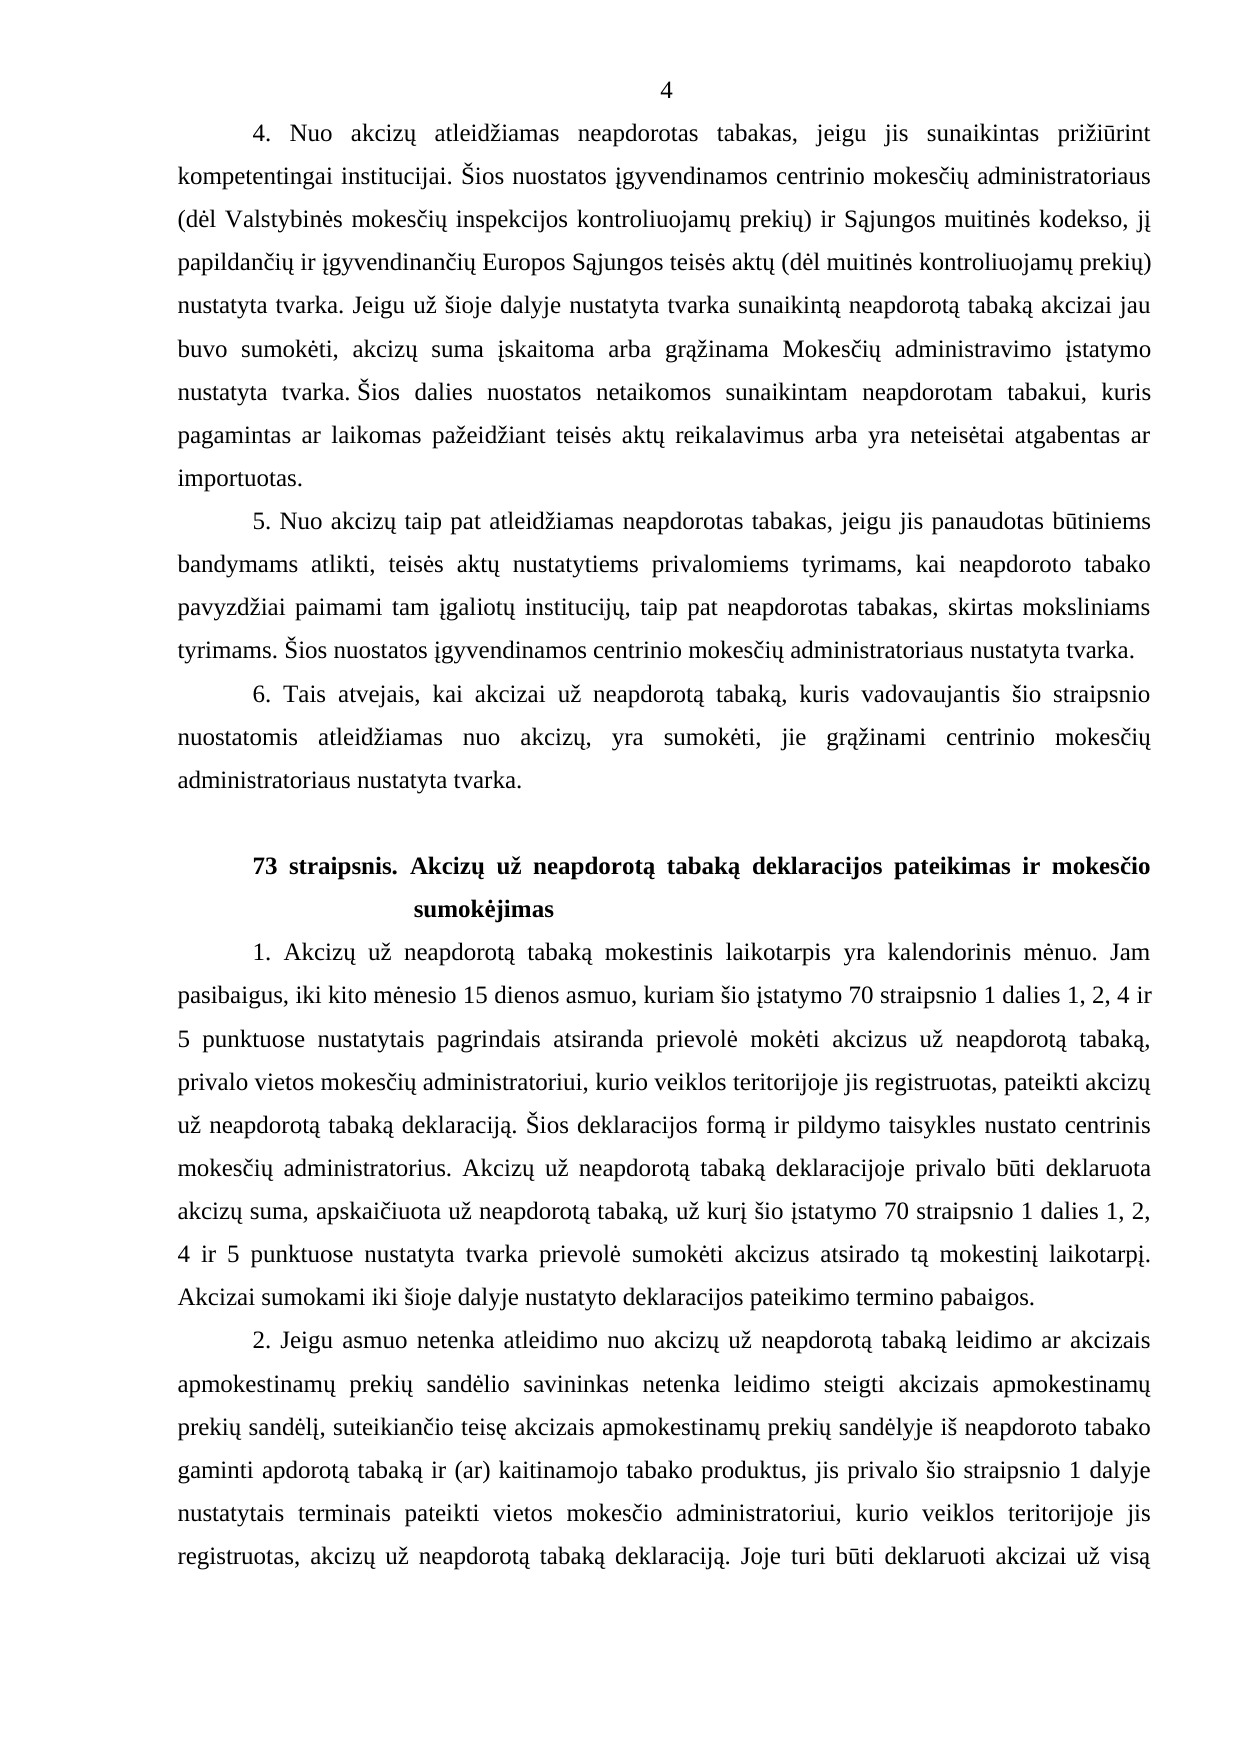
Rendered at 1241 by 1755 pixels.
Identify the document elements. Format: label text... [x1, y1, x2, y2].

text 2. Jeigu asmuo netenka atleidimo nuo akcizų už neapdorotą tabaką leidimo ar akcizais apmokestinamų prekių sandėlio savininkas netenka leidimo steigti akcizais apmokestinamų prekių sandėlį, suteikiančio teisę akcizais apmokestinamų prekių sandėlyje iš neapdoroto tabako gaminti apdorotą tabaką ir (ar) kaitinamojo tabako produktus, jis privalo šio straipsnio 1 dalyje nustatytais terminais pateikti vietos mokesčio administratoriui, kurio veiklos teritorijoje jis registruotas, akcizų už neapdorotą tabaką deklaraciją. Joje turi būti deklaruoti akcizai už visą [177, 1326, 1152, 1570]
text 4. Nuo akcizų atleidžiamas neapdorotas tabakas, jeigu jis sunaikintas prižiūrint kompetentingai institucijai. Šios nuostatos įgyvendinamos centrinio mokesčių administratoriaus (dėl Valstybinės mokesčių inspekcijos kontroliuojamų prekių) ir Sąjungos muitinės kodekso, jį papildančių ir įgyvendinančių Europos Sąjungos teisės aktų (dėl muitinės kontroliuojamų prekių) nustatyta tvarka. Jeigu už šioje dalyje nustatyta tvarka sunaikintą neapdorotą tabaką akcizai jau buvo sumokėti, akcizų suma įskaitoma arba grąžinama Mokesčių administravimo įstatymo nustatyta tvarka. Šios dalies nuostatos netaikomos sunaikintam neapdorotam tabakui, kuris pagamintas ar laikomas pažeidžiant teisės aktų reikalavimus arba yra neteisėtai atgabentas ar importuotas. [177, 118, 1152, 492]
text 1. Akcizų už neapdorotą tabaką mokestinis laikotarpis yra kalendorinis mėnuo. Jam pasibaigus, iki kito mėnesio 15 dienos asmuo, kuriam šio įstatymo 70 straipsnio 1 dalies 1, 2, 4 ir 5 punktuose nustatytais pagrindais atsiranda prievolė mokėti akcizus už neapdorotą tabaką, privalo vietos mokesčių administratoriui, kurio veiklos teritorijoje jis registruotas, pateikti akcizų už neapdorotą tabaką deklaraciją. Šios deklaracijos formą ir pildymo taisykles nustato centrinis mokesčių administratorius. Akcizų už neapdorotą tabaką deklaracijoje privalo būti deklaruota akcizų suma, apskaičiuota už neapdorotą tabaką, už kurį šio įstatymo 70 straipsnio 1 dalies 1, 2, 4 ir 5 punktuose nustatyta tvarka prievolė sumokėti akcizus atsirado tą mokestinį laikotarpį. Akcizai sumokami iki šioje dalyje nustatyto deklaracijos pateikimo termino pabaigos. [177, 937, 1152, 1311]
text 6. Tais atvejais, kai akcizai už neapdorotą tabaką, kuris vadovaujantis šio straipsnio nuostatomis atleidžiamas nuo akcizų, yra sumokėti, jie grąžinami centrinio mokesčių administratoriaus nustatyta tvarka. [177, 679, 1152, 794]
text 5. Nuo akcizų taip pat atleidžiamas neapdorotas tabakas, jeigu jis panaudotas būtiniems bandymams atlikti, teisės aktų nustatytiems privalomiems tyrimams, kai neapdoroto tabako pavyzdžiai paimami tam įgaliotų institucijų, taip pat neapdorotas tabakas, skirtas moksliniams tyrimams. Šios nuostatos įgyvendinamos centrinio mokesčių administratoriaus nustatyta tvarka. [177, 506, 1152, 664]
text 73 straipsnis. Akcizų už neapdorotą tabaką deklaracijos pateikimas ir mokesčio sumokėjimas [252, 851, 1152, 923]
